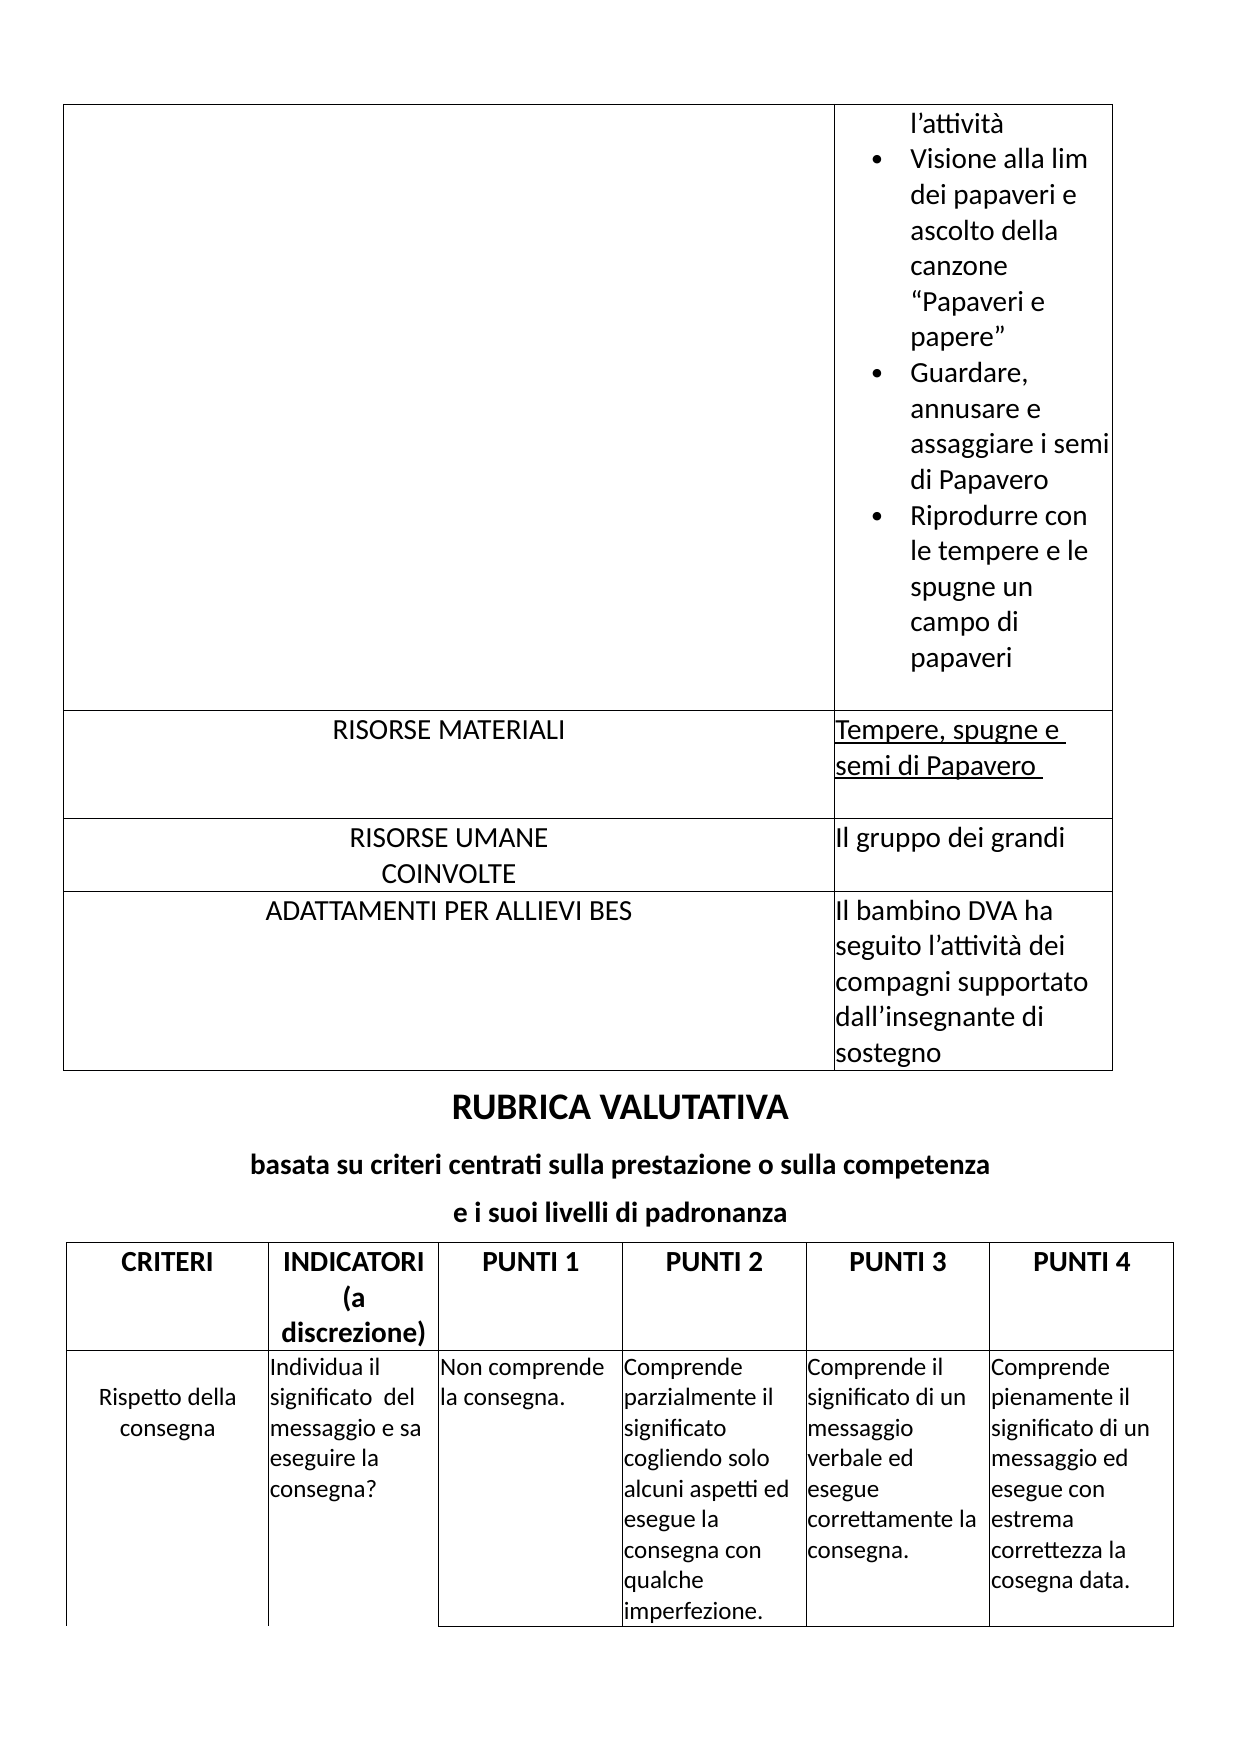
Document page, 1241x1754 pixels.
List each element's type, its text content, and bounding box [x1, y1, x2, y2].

table_cell adattamenti per allievi bes [64, 892, 834, 1070]
table_cell [64, 105, 834, 710]
text e i suoi livelli di padronanza [118, 1194, 1122, 1229]
table_cell Rispetto della consegna [67, 1351, 268, 1626]
table_cell Individua il significato del messaggio e sa eseguire la consegna? [269, 1351, 438, 1626]
table_cell Il bambino DVA ha seguito l’attività dei compagni supportato dall’insegnante di sostegno [835, 892, 1112, 1070]
table_cell [1113, 104, 1177, 710]
table_cell Comprende pienamente il significato di un messaggio ed esegue con estrema correttezza la cosegna data. [990, 1351, 1173, 1626]
table_cell Comprende parzialmente il significato cogliendo solo alcuni aspetti ed esegue la consegna con qualche imperfezione. [623, 1351, 806, 1626]
table_header PUNTI 4 [990, 1243, 1173, 1350]
table_header PUNTI 1 [439, 1243, 622, 1350]
table_header INDICATORI (a discrezione) [269, 1243, 438, 1350]
table_cell [1113, 710, 1177, 818]
table_cell Tempere, spugne e semi di Papavero [835, 711, 1112, 818]
table_cell Comprende il significato di un messaggio verbale ed esegue correttamente la consegna. [807, 1351, 989, 1626]
table_cell Il gruppo dei grandi [835, 819, 1112, 891]
table_cell Risorse materiali [64, 711, 834, 818]
table_header PUNTI 2 [623, 1243, 806, 1350]
table_cell Non comprende la consegna. [439, 1351, 622, 1626]
table_cell Conversazione per contestualizzare l’attività Visione alla lim dei papaveri e ascolto della canzone “Papaveri e papere” Guardare, annusare e assaggiare i semi di Papavero Riprodurre con le tempere e le spugne un campo di papaveri [835, 105, 1112, 710]
text RUBRICA VALUTATIVA [118, 1083, 1122, 1129]
table_header CRITERI [67, 1243, 268, 1350]
table_cell Risorse umane COINVOLTE [64, 819, 834, 891]
table_cell [1113, 891, 1177, 1070]
text basata su criteri centrati sulla prestazione o sulla competenza [118, 1146, 1122, 1181]
table_header PUNTI 3 [807, 1243, 989, 1350]
table_cell [1113, 818, 1177, 891]
